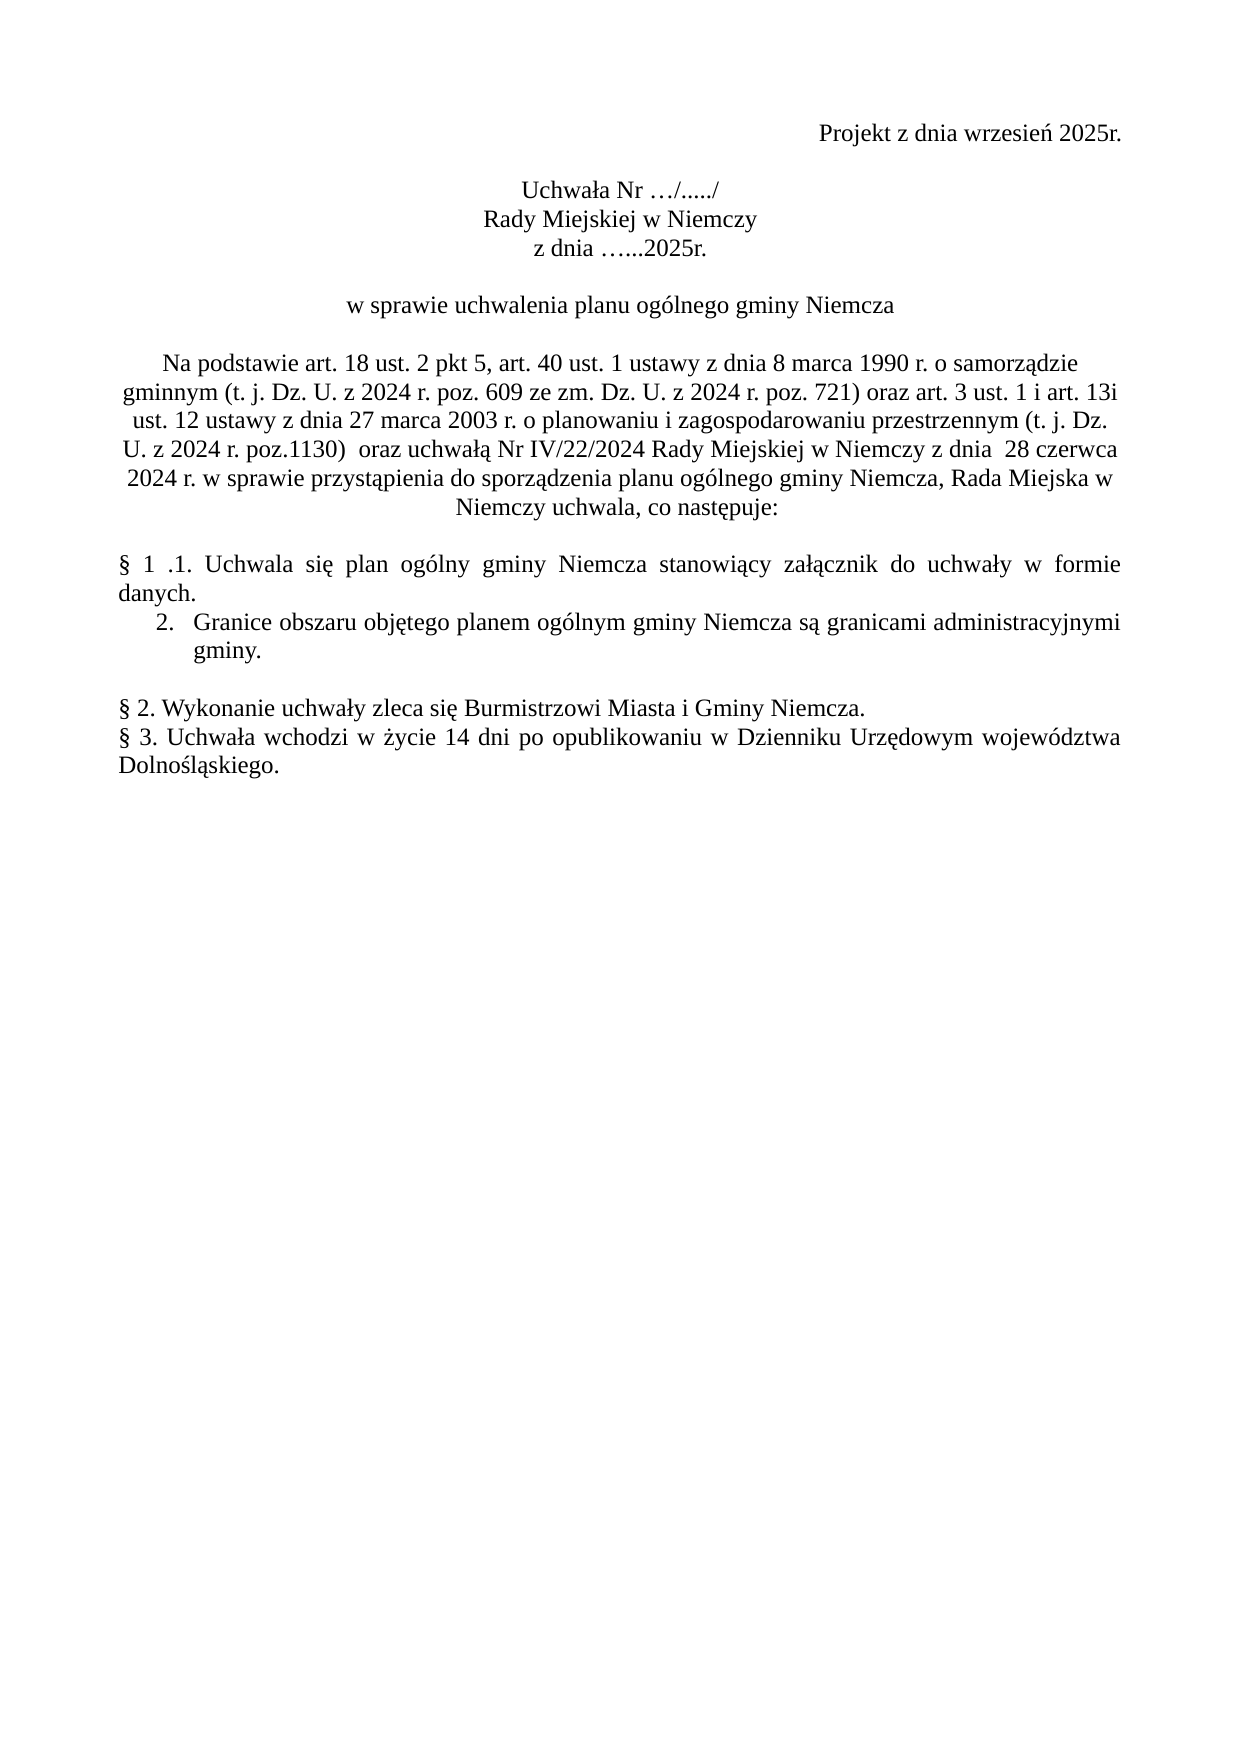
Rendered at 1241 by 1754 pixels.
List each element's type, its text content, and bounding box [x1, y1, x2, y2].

list Granice obszaru objętego planem ogólnym gminy Niemcza są granicami administracyjnymi gminy. [156, 607, 1122, 664]
text Projekt z dnia wrzesień 2025r. [118, 118, 1122, 147]
text w sprawie uchwalenia planu ogólnego gminy Niemcza [118, 291, 1122, 319]
text § 1 .1. Uchwala się plan ogólny gminy Niemcza stanowiący załącznik do uchwały w formie danych. [118, 549, 1122, 607]
text z dnia …...2025r. [118, 233, 1122, 262]
text Na podstawie art. 18 ust. 2 pkt 5, art. 40 ust. 1 ustawy z dnia 8 marca 1990 r. o samorządzie gminnym (t. j. Dz. U. z 2024 r. poz. 609 ze zm. Dz. U. z 2024 r. poz. 721) oraz art. 3 ust. 1 i art. 13i ust. 12 ustawy z dnia 27 marca 2003 r. o planowaniu i zagospodarowaniu przestrzennym (t. j. Dz. U. z 2024 r. poz.1130) oraz uchwałą Nr IV/22/2024 Rady Miejskiej w Niemczy z dnia 28 czerwca 2024 r. w sprawie przystąpienia do sporządzenia planu ogólnego gminy Niemcza, Rada Miejska w Niemczy uchwala, co następuje: [118, 348, 1122, 521]
text Uchwała Nr …/...../ [118, 176, 1122, 204]
text § 3. Uchwała wchodzi w życie 14 dni po opublikowaniu w Dzienniku Urzędowym województwa Dolnośląskiego. [118, 722, 1122, 779]
text Rady Miejskiej w Niemczy [118, 204, 1122, 233]
text § 2. Wykonanie uchwały zleca się Burmistrzowi Miasta i Gminy Niemcza. [118, 693, 1122, 722]
